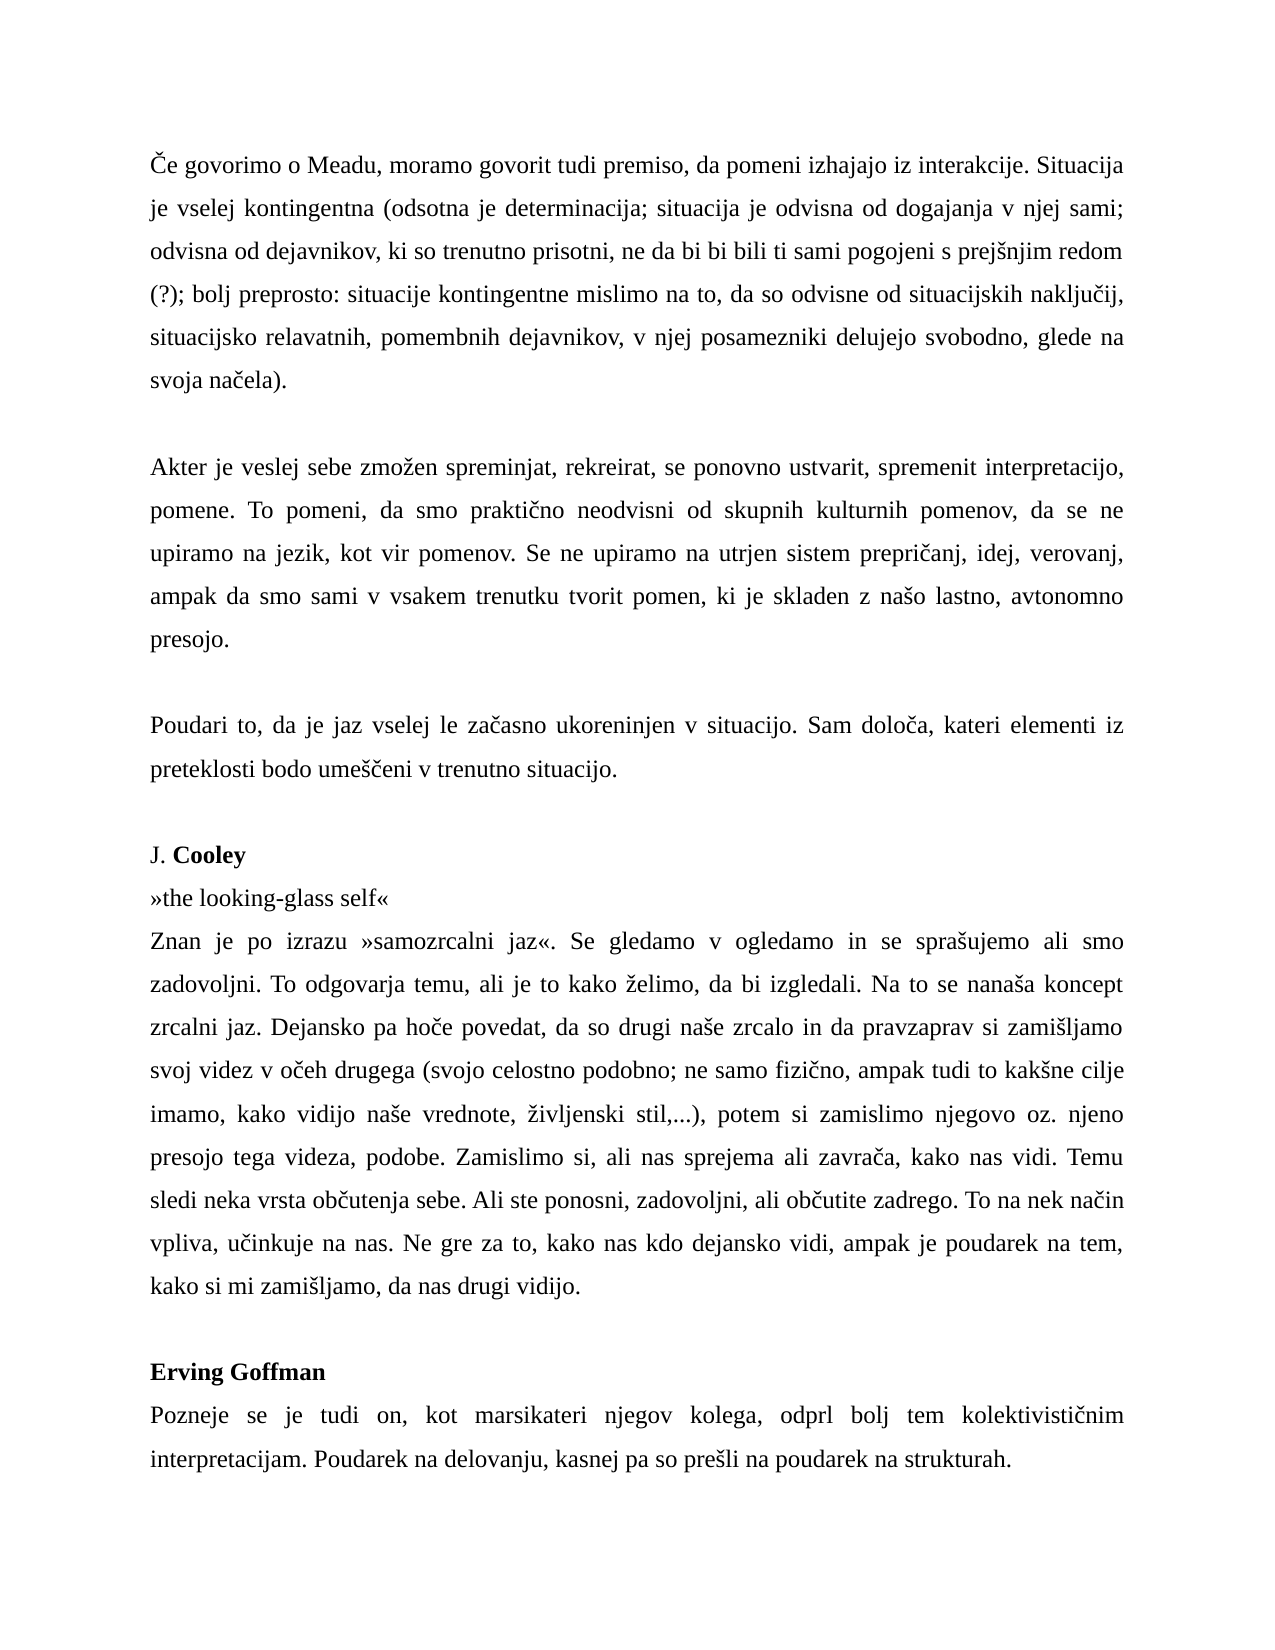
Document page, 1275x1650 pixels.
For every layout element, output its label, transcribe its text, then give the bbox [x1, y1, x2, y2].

text Če govorimo o Meadu, moramo govorit tudi premiso, da pomeni izhajajo iz interakcije. Situacija je vselej kontingentna (odsotna je determinacija; situacija je odvisna od dogajanja v njej sami; odvisna od dejavnikov, ki so trenutno prisotni, ne da bi bi bili ti sami pogojeni s prejšnjim redom (?); bolj preprosto: situacije kontingentne mislimo na to, da so odvisne od situacijskih naključij, situacijsko relavatnih, pomembnih dejavnikov, v njej posamezniki delujejo svobodno, glede na svoja načela). [150, 150, 1125, 394]
text Poudari to, da je jaz vselej le začasno ukoreninjen v situacijo. Sam določa, kateri elementi iz preteklosti bodo umeščeni v trenutno situacijo. [150, 711, 1125, 782]
text »the looking-glass self« [150, 883, 1125, 912]
text Znan je po izrazu »samozrcalni jaz«. Se gledamo v ogledamo in se sprašujemo ali smo zadovoljni. To odgovarja temu, ali je to kako želimo, da bi izgledali. Na to se nanaša koncept zrcalni jaz. Dejansko pa hoče povedat, da so drugi naše zrcalo in da pravzaprav si zamišljamo svoj videz v očeh drugega (svojo celostno podobno; ne samo fizično, ampak tudi to kakšne cilje imamo, kako vidijo naše vrednote, življenski stil,...), potem si zamislimo njegovo oz. njeno presojo tega videza, podobe. Zamislimo si, ali nas sprejema ali zavrača, kako nas vidi. Temu sledi neka vrsta občutenja sebe. Ali ste ponosni, zadovoljni, ali občutite zadrego. To na nek način vpliva, učinkuje na nas. Ne gre za to, kako nas kdo dejansko vidi, ampak je poudarek na tem, kako si mi zamišljamo, da nas drugi vidijo. [150, 926, 1125, 1300]
text Akter je veslej sebe zmožen spreminjat, rekreirat, se ponovno ustvarit, spremenit interpretacijo, pomene. To pomeni, da smo praktično neodvisni od skupnih kulturnih pomenov, da se ne upiramo na jezik, kot vir pomenov. Se ne upiramo na utrjen sistem prepričanj, idej, verovanj, ampak da smo sami v vsakem trenutku tvorit pomen, ki je skladen z našo lastno, avtonomno presojo. [150, 452, 1125, 653]
text Erving Goffman [150, 1357, 1125, 1386]
text J. Cooley [150, 840, 1125, 869]
text Pozneje se je tudi on, kot marsikateri njegov kolega, odprl bolj tem kolektivističnim interpretacijam. Poudarek na delovanju, kasnej pa so prešli na poudarek na strukturah. [150, 1401, 1125, 1472]
